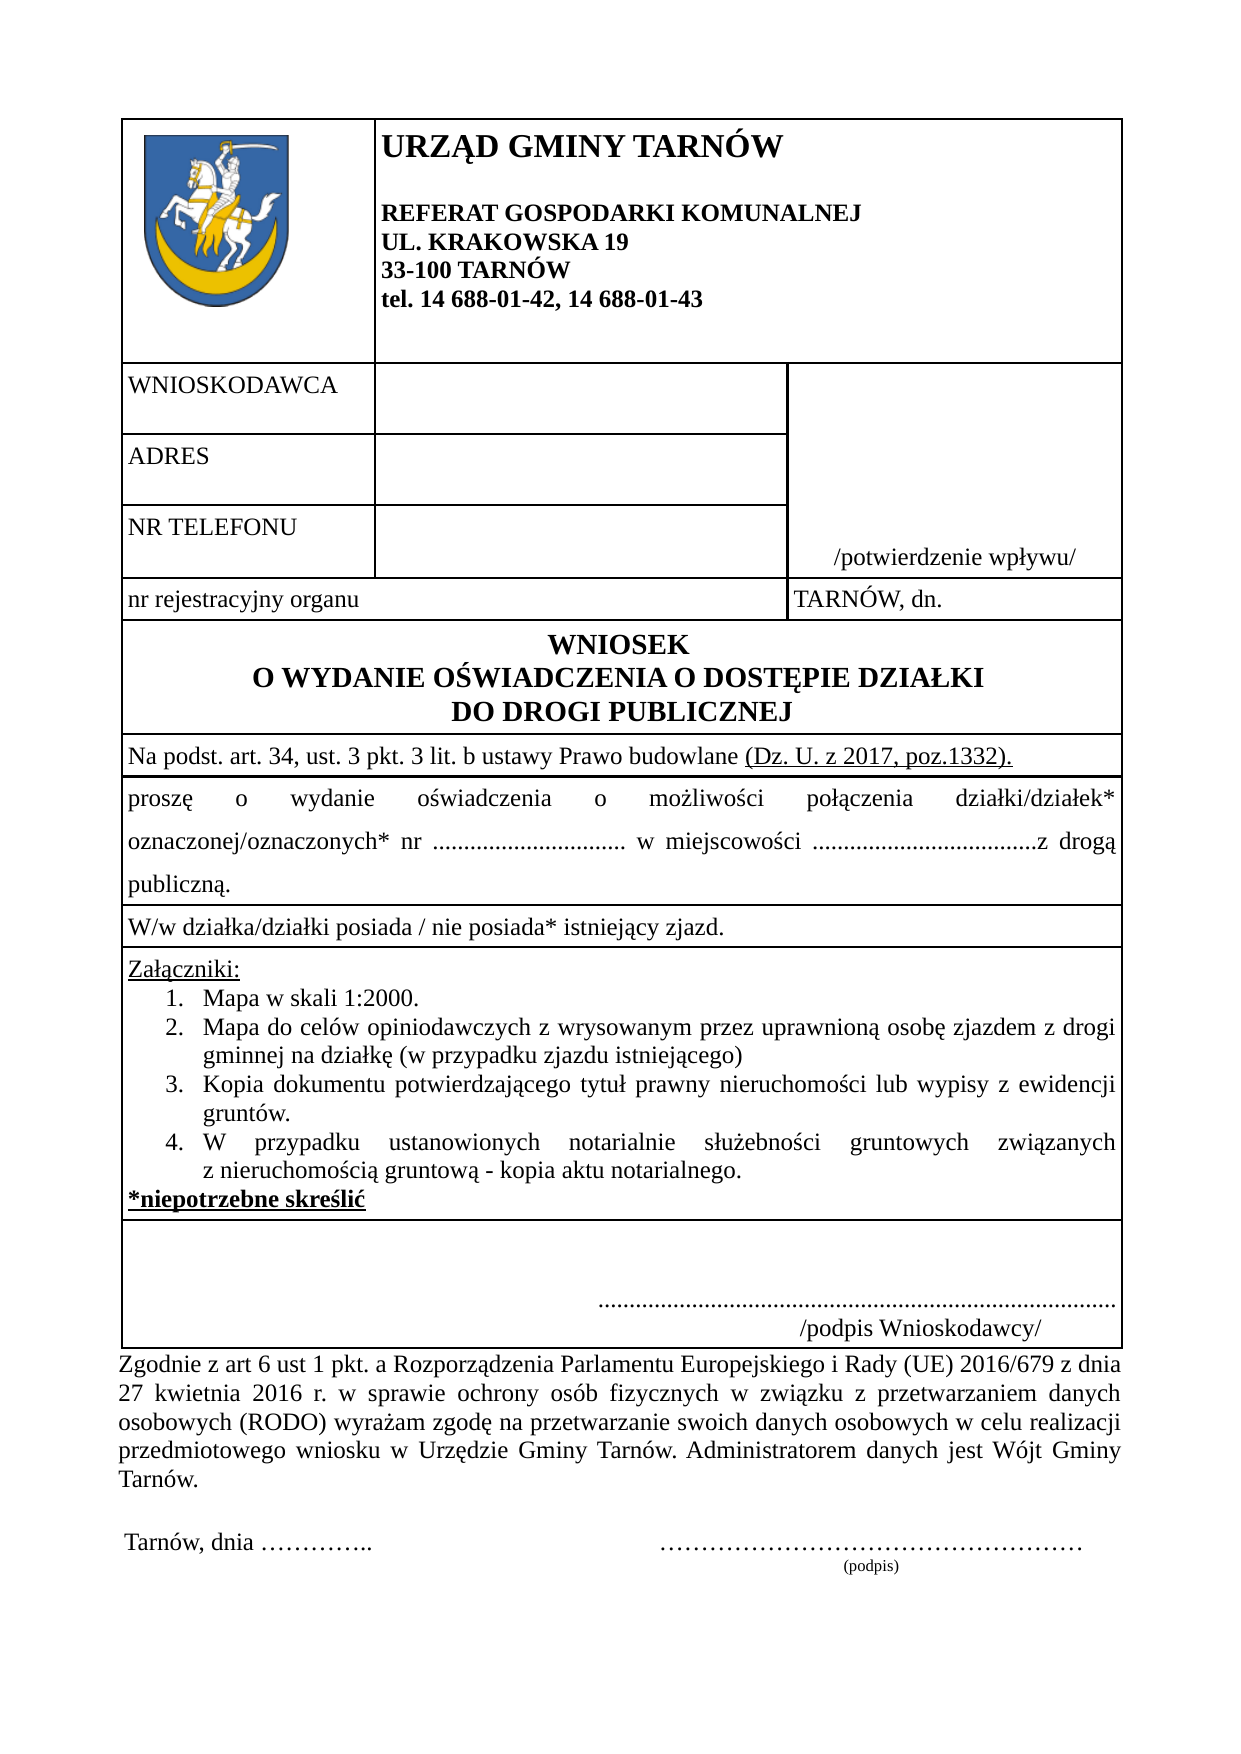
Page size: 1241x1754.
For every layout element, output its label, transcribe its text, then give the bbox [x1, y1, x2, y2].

table_cell /potwierdzenie wpływu/ [789, 364, 1121, 577]
picture [144, 135, 289, 307]
table_cell Załączniki: Mapa w skali 1:2000. Mapa do celów opiniodawczych z wrysowanym przez uprawnioną osobę zjazdem z drogi gminnej na działkę (w przypadku zjazdu istniejącego) Kopia dokumentu potwierdzającego tytuł prawny nieruchomości lub wypisy z ewidencji gruntów. W przypadku ustanowionych notarialnie służebności gruntowych związanych z nieruchomością gruntową - kopia aktu notarialnego. *niepotrzebne skreślić [123, 948, 1121, 1218]
table_header [123, 120, 374, 362]
table_cell ADRES [123, 435, 374, 504]
table_cell ................................................................................... /podpis Wnioskodawcy/ [123, 1221, 1121, 1347]
table_cell [376, 506, 786, 577]
table_cell NR TELEFONU [123, 506, 374, 577]
table_cell WNIOSEK O WYDANIE OŚWIADCZENIA O DOSTĘPIE DZIAŁKI DO DROGI PUBLICZNEJ [123, 621, 1121, 733]
table_cell [376, 435, 786, 504]
text Zgodnie z art 6 ust 1 pkt. a Rozporządzenia Parlamentu Europejskiego i Rady (UE) 2016/679 z dnia 27 kwietnia 2016 r. w sprawie ochrony osób fizycznych w związku z przetwarzaniem danych osobowych (RODO) wyrażam zgodę na przetwarzanie swoich danych osobowych w celu realizacji przedmiotowego wniosku w Urzędzie Gminy Tarnów. Administratorem danych jest Wójt Gminy Tarnów. [118, 1349, 1122, 1493]
table_cell TARNÓW, dn. [789, 579, 1121, 619]
table_cell nr rejestracyjny organu [123, 579, 786, 619]
table_cell WNIOSKODAWCA [123, 364, 374, 433]
table_cell Na podst. art. 34, ust. 3 pkt. 3 lit. b ustawy Prawo budowlane (Dz. U. z 2017, poz.1332). [123, 735, 1121, 775]
table_header …………………………………………… (podpis) [620, 1522, 1122, 1581]
table_cell proszę o wydanie oświadczenia o możliwości połączenia działki/działek* oznaczonej/oznaczonych* nr ............................... w miejscowości ....................................z drogą publiczną. [123, 778, 1121, 904]
table_header URZĄD GMINY TARNÓW REFERAT GOSPODARKI KOMUNALNEJ UL. KRAKOWSKA 19 33-100 TARNÓW tel. 14 688-01-42, 14 688-01-43 [376, 120, 1121, 362]
table_cell W/w działka/działki posiada / nie posiada* istniejący zjazd. [123, 906, 1121, 946]
table_header Tarnów, dnia ………….. [118, 1522, 620, 1581]
table_cell [376, 364, 786, 433]
